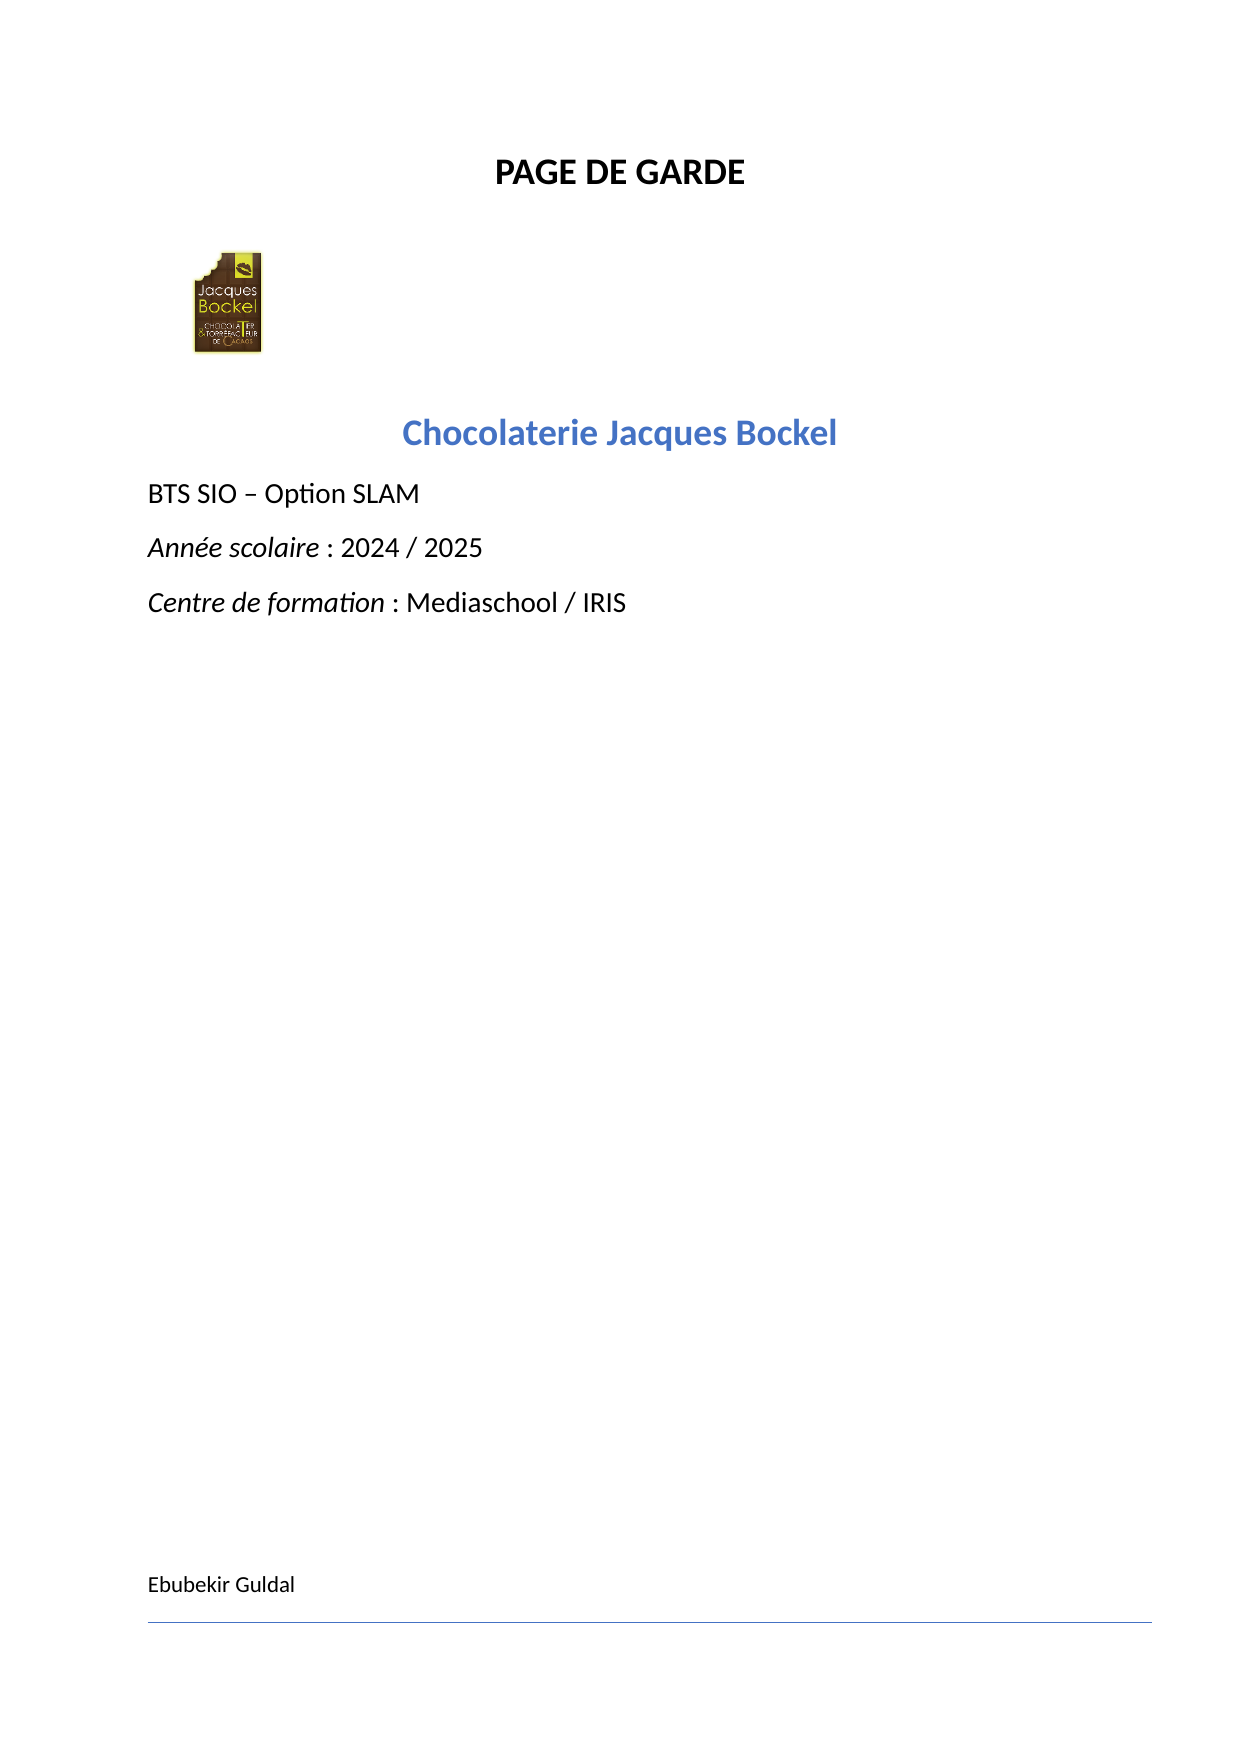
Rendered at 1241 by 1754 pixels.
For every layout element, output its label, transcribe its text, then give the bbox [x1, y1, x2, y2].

text Centre de formation : Mediaschool / IRIS [148, 584, 1093, 620]
text BTS SIO – Option SLAM [148, 475, 1093, 510]
text Chocolaterie Jacques Bockel [148, 409, 1093, 455]
text Année scolaire : 2024 / 2025 [148, 529, 1093, 565]
text Ebubekir Guldal [148, 1570, 1093, 1598]
text PAGE DE GARDE [148, 148, 1093, 193]
